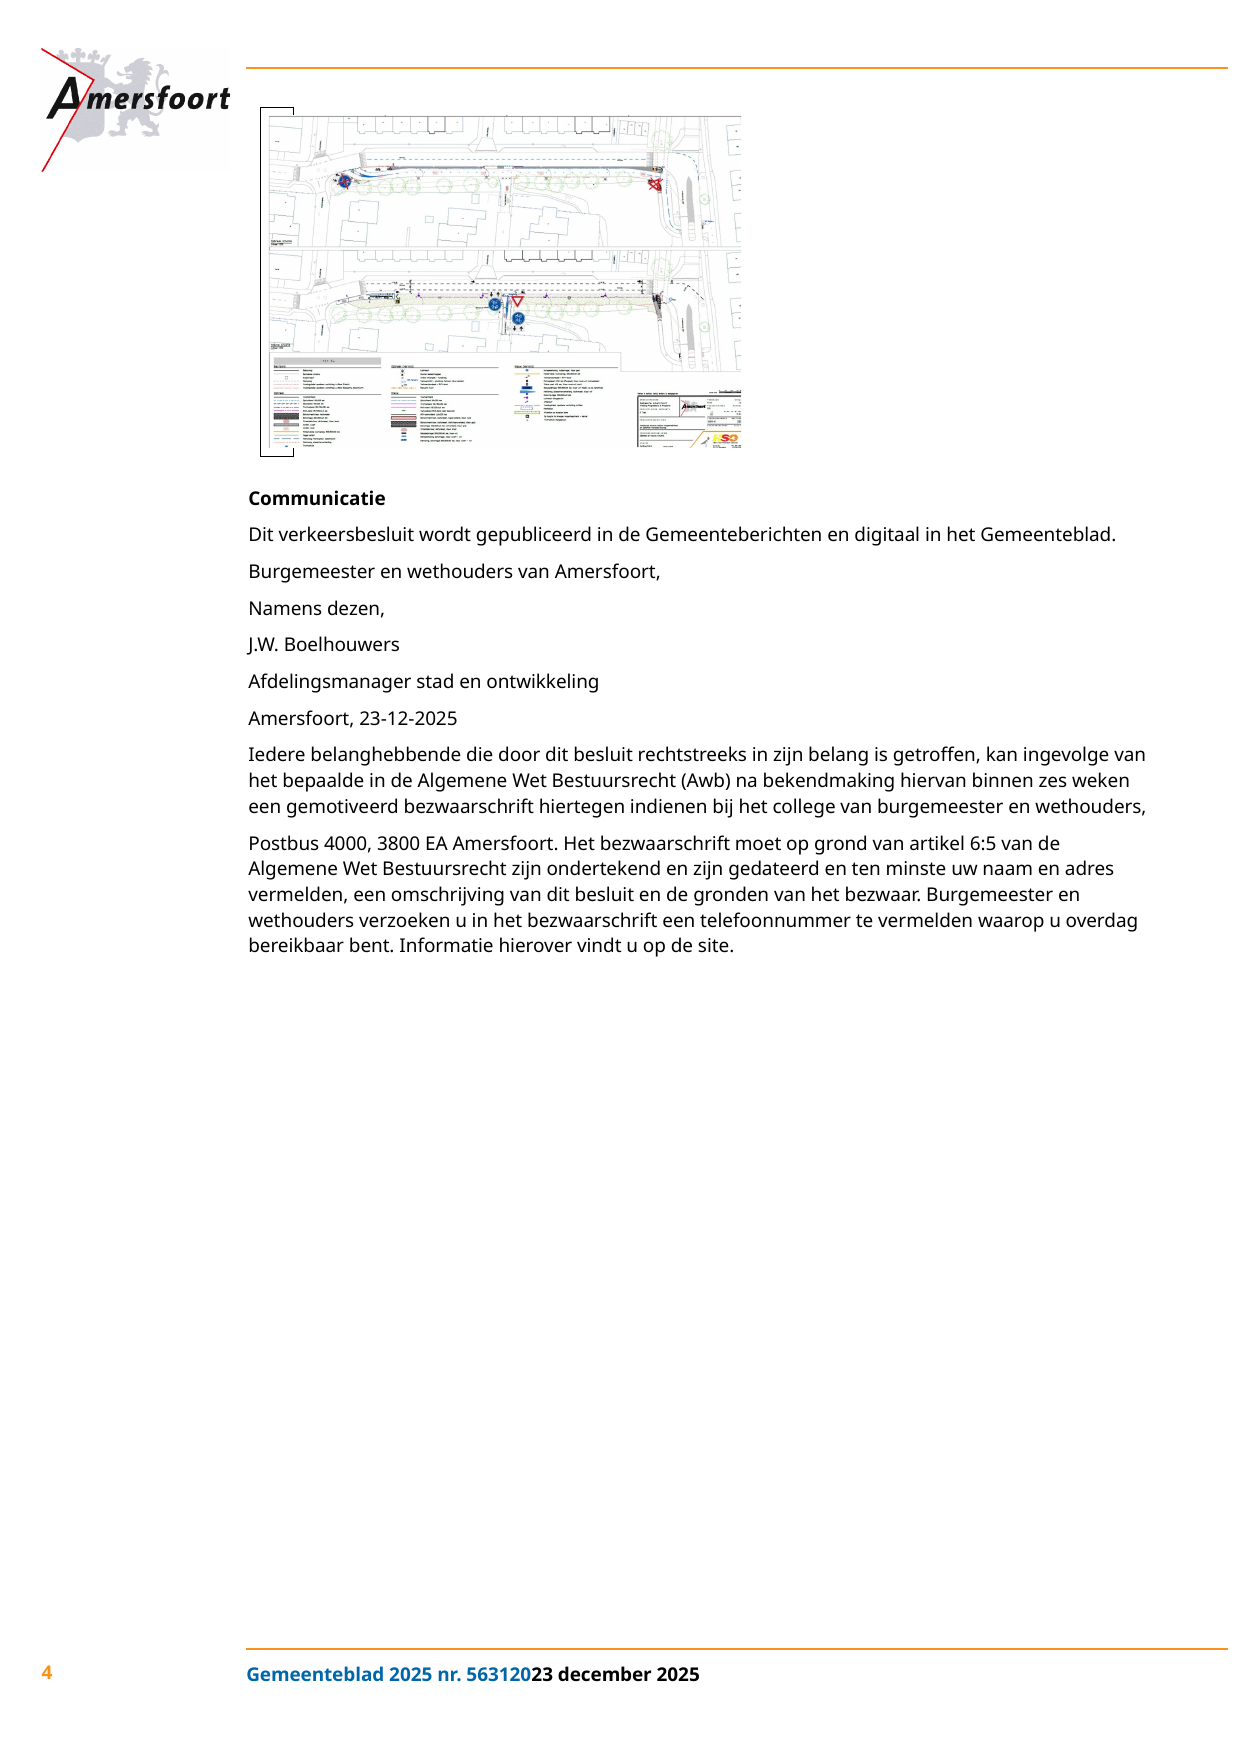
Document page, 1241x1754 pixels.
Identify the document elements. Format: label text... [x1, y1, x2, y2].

text Amersfoort, 23-12-2025 [248, 705, 1152, 731]
text Burgemeester en wethouders van Amersfoort, [248, 558, 1152, 584]
text Communicatie [248, 485, 1152, 511]
text Postbus 4000, 3800 EA Amersfoort. Het bezwaarschrift moet op grond van artikel 6:5 van de Algemene Wet Bestuursrecht zijn ondertekend en zijn gedateerd en ten minste uw naam en adres vermelden, een omschrijving van dit besluit en de gronden van het bezwaar. Burgemeester en wethouders verzoeken u in het bezwaarschrift een telefoonnummer te vermelden waarop u overdag bereikbaar bent. Informatie hierover vindt u op de site. [248, 830, 1152, 958]
text Dit verkeersbesluit wordt gepubliceerd in de Gemeenteberichten en digitaal in het Gemeenteblad. [248, 522, 1152, 547]
text Afdelingsmanager stad en ontwikkeling [248, 668, 1152, 694]
text Iedere belanghebbende die door dit besluit rechtstreeks in zijn belang is getroffen, kan ingevolge van het bepaalde in de Algemene Wet Bestuursrecht (Awb) na bekendmaking hiervan binnen zes weken een gemotiveerd bezwaarschrift hiertegen indienen bij het college van burgemeester en wethouders, [248, 742, 1152, 819]
picture [268, 115, 742, 448]
picture [41, 47, 231, 172]
text J.W. Boelhouwers [248, 632, 1152, 657]
text Namens dezen, [248, 595, 1152, 621]
